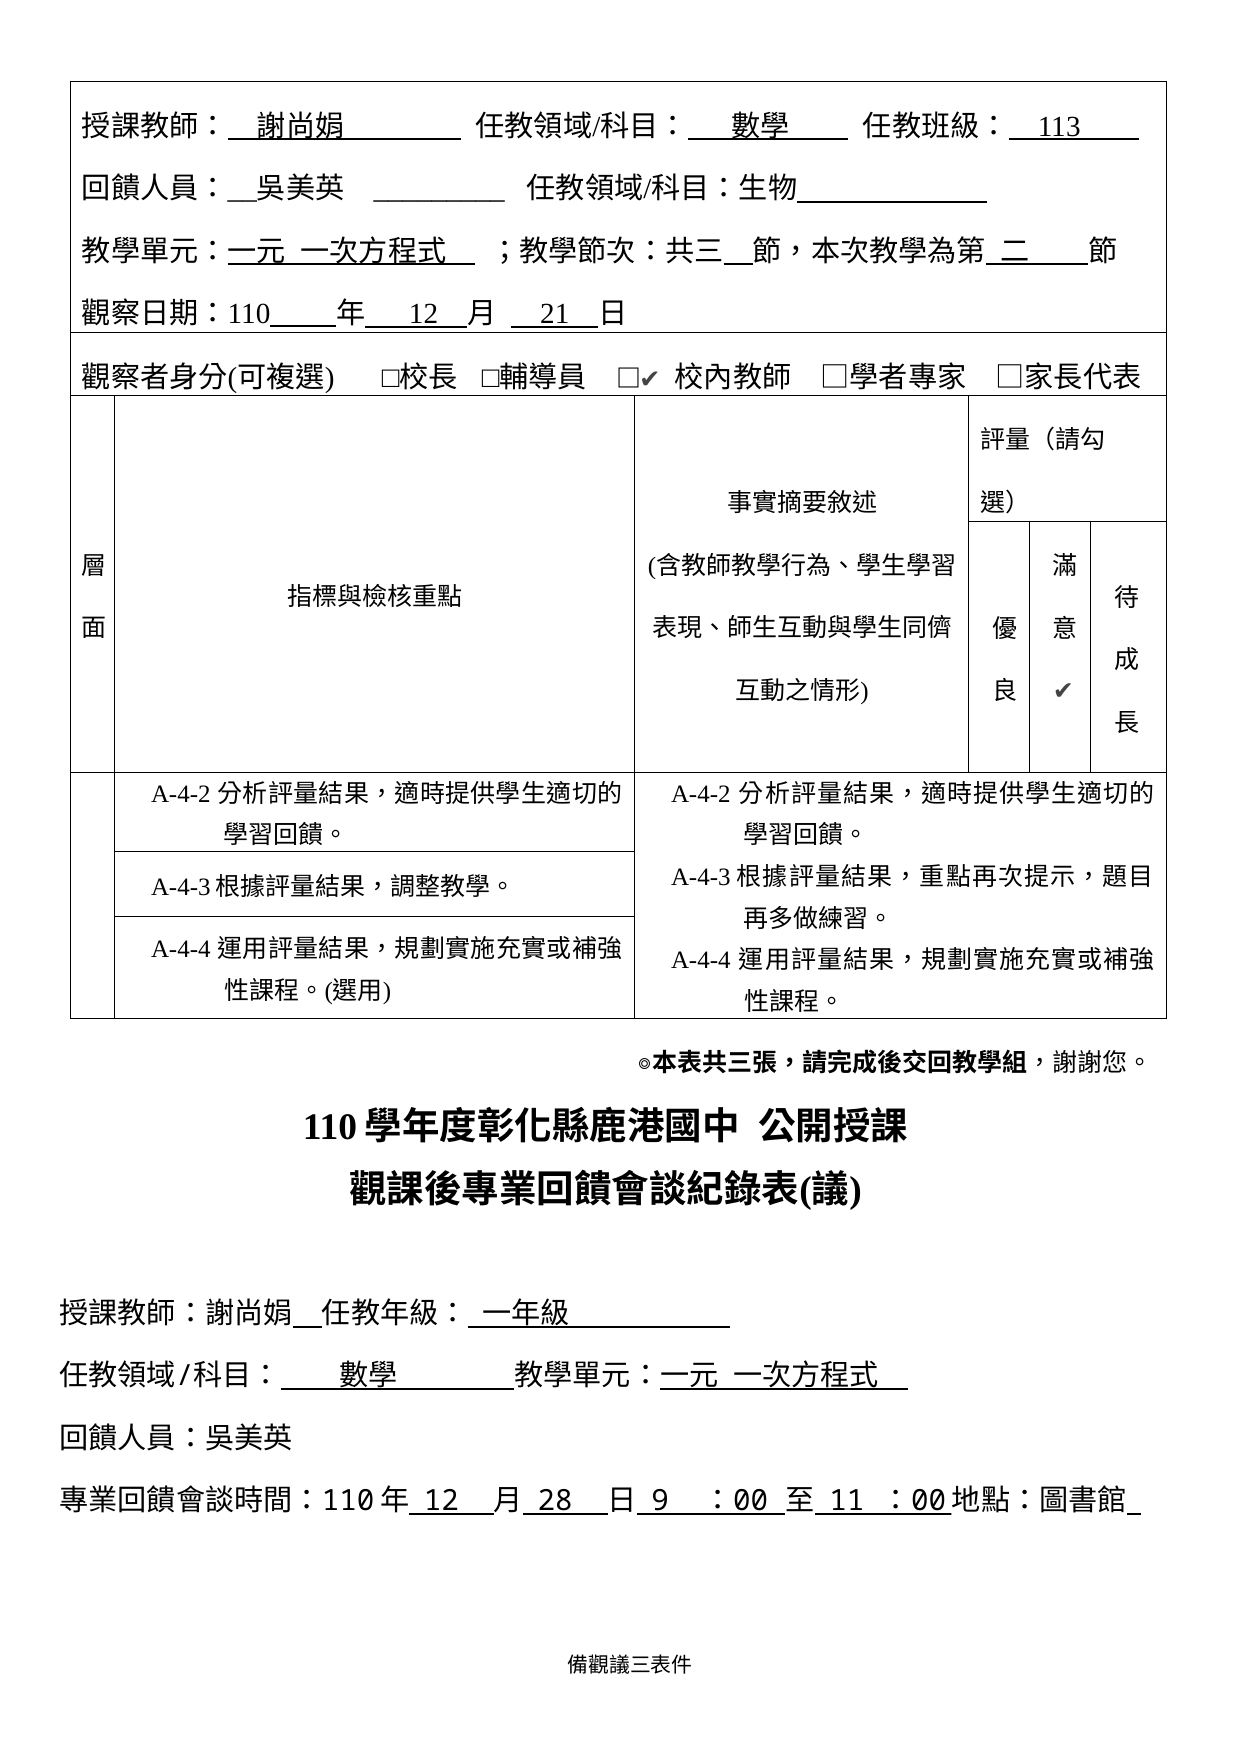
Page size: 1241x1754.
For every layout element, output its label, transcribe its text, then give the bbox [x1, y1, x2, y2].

table_cell 優良 [969, 522, 1029, 772]
table_cell 評量（請勾選） [969, 396, 1166, 521]
table_cell A-4-3根據評量結果，調整教學。 [115, 852, 634, 916]
table_cell A-4-2 分析評量結果，適時提供學生適切的學習回饋。 [115, 773, 634, 851]
table_cell 待成長 [1091, 522, 1166, 772]
table_cell 觀察者身分(可複選) □校長 □輔導員 □✔ 校內教師 □學者專家 □家長代表 [71, 333, 1166, 395]
table_cell 滿意✔ [1030, 522, 1090, 772]
table_cell 指標與檢核重點 [115, 396, 634, 772]
table_cell 事實摘要敘述 (含教師教學行為、學生學習表現、師生互動與學生同儕互動之情形) [635, 396, 968, 772]
table_cell A-4-4 運用評量結果，規劃實施充實或補強性課程。(選用) [115, 917, 634, 1018]
text 回饋人員：吳美英 [59, 1394, 1152, 1456]
text 專業回饋會談時間：110年 12 月 28 日 9 ：00 至 11 ：00地點：圖書館 [59, 1456, 1152, 1519]
table_cell A-4-2 分析評量結果，適時提供學生適切的學習回饋。 A-4-3根據評量結果，重點再次提示，題目再多做練習。 A-4-4 運用評量結果，規劃實施充實或補強性課程。 [635, 773, 1166, 1018]
text 授課教師：謝尚娟 任教年級： 一年級 [59, 1269, 1152, 1331]
text 110學年度彰化縣鹿港國中 公開授課 觀課後專業回饋會談紀錄表(議) [59, 1081, 1152, 1206]
text 任教領域/科目： 數學 教學單元：一元 一次方程式 [59, 1331, 1152, 1394]
text ◎本表共三張，請完成後交回教學組，謝謝您。 [59, 1019, 1152, 1081]
table_header 授課教師： 謝尚娟 任教領域/科目： 數學 任教班級： 113 回饋人員：__吳美英 _________ 任教領域/科目：生物 教學單元：一元 一次方程式 ；教學節次：共三 節，本次教學為第 二 節 觀察日期：110 年 12 月 21 日 [71, 82, 1166, 332]
table_cell 層面 [71, 396, 114, 772]
table_cell [71, 773, 114, 1018]
